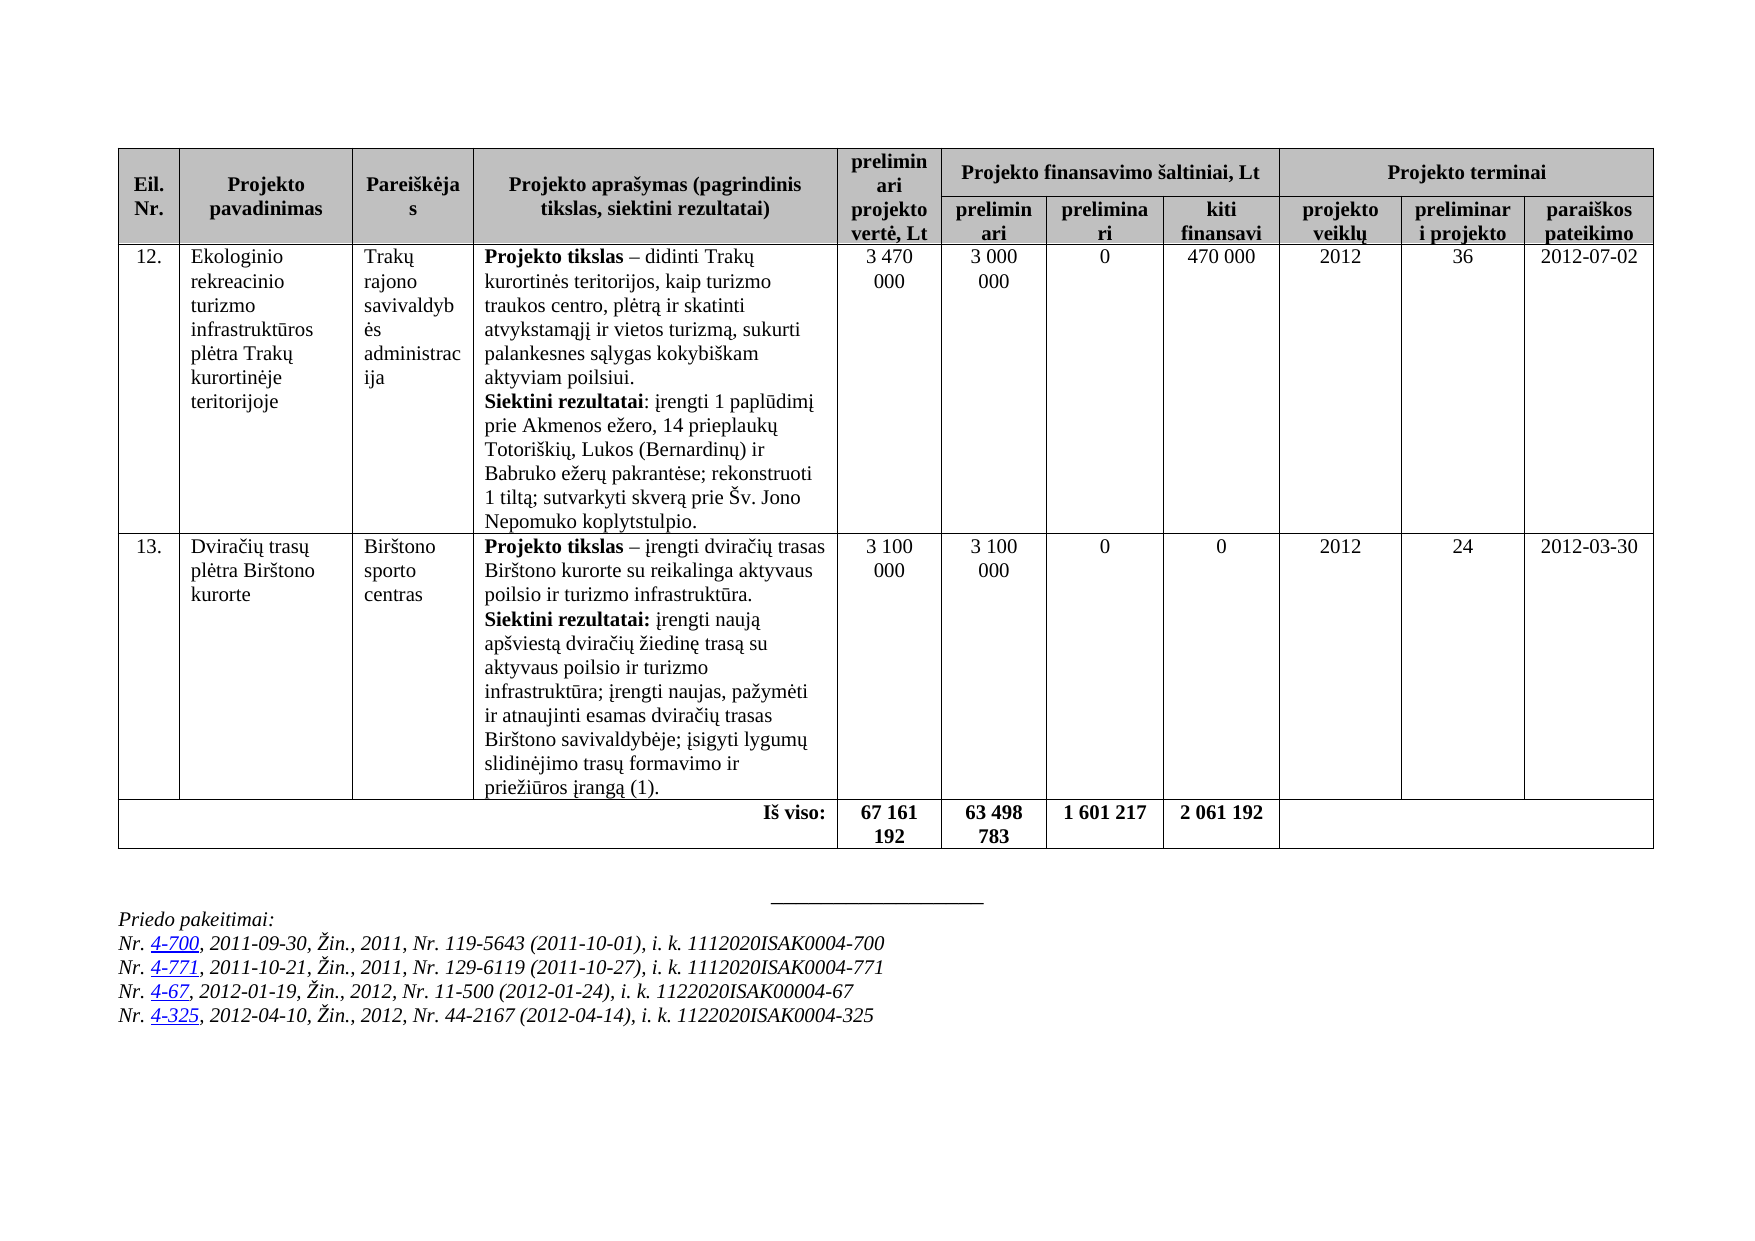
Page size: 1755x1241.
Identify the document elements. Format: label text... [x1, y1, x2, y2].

table_cell 67 161 192 [838, 800, 941, 848]
table_cell Projekto tikslas – didinti Trakų kurortinės teritorijos, kaip turizmo traukos centro, plėtrą ir skatinti atvykstamąjį ir vietos turizmą, sukurti palankesnes sąlygas kokybiškam aktyviam poilsiui. Siektini rezultatai: įrengti 1 paplūdimį prie Akmenos ežero, 14 prieplaukų Totoriškių, Lukos (Bernardinų) ir Babruko ežerų pakrantėse; rekonstruoti 1 tiltą; sutvarkyti skverą prie Šv. Jono Nepomuko koplytstulpio. [474, 245, 837, 533]
text Nr. 4-325, 2012-04-10, Žin., 2012, Nr. 44-2167 (2012-04-14), i. k. 1122020ISAK0004-325 [118, 1003, 1636, 1027]
table_cell 3 100 000 [838, 534, 941, 799]
table_cell Dviračių trasų plėtra Birštono kurorte [180, 534, 352, 799]
table_cell 2 061 192 [1164, 800, 1279, 848]
table_header Projekto terminai [1280, 149, 1653, 196]
table_cell 0 [1047, 245, 1163, 533]
table_cell 1 601 217 [1047, 800, 1163, 848]
table_cell [353, 800, 473, 848]
table_cell 2012-03-30 [1525, 534, 1653, 799]
table_header Pareiškėjas [353, 149, 473, 243]
table_cell kiti finansavimo šaltiniai, Lt [1164, 197, 1279, 243]
table_cell 2012 [1280, 245, 1401, 533]
table_header preliminari projekto vertė, Lt [838, 149, 941, 243]
text Nr. 4-67, 2012-01-19, Žin., 2012, Nr. 11-500 (2012-01-24), i. k. 1122020ISAK00004-67 [118, 979, 1636, 1003]
table_cell 470 000 [1164, 245, 1279, 533]
table_cell preliminari bendrojo finansavimo (valstybės biudžeto) lėšų suma (iki), Lt [1047, 197, 1163, 243]
text Nr. 4-700, 2011-09-30, Žin., 2011, Nr. 119-5643 (2011-10-01), i. k. 1112020ISAK0004-700 [118, 931, 1636, 955]
table_cell paraiškos pateikimo įgyvendinančiajai institucijai terminas (iki) [1525, 197, 1653, 243]
table_cell 3 100 000 [942, 534, 1046, 799]
table_cell [1280, 800, 1401, 848]
table_cell 36 [1402, 245, 1524, 533]
table_cell [119, 800, 179, 848]
table_cell Birštono sporto centras [353, 534, 473, 799]
table_cell 24 [1402, 534, 1524, 799]
text Nr. 4-771, 2011-10-21, Žin., 2011, Nr. 129-6119 (2011-10-27), i. k. 1112020ISAK0004-771 [118, 955, 1636, 979]
table_cell projekto veiklų įgyvendinimo pradžia [1280, 197, 1401, 243]
table_cell Ekologinio rekreacinio turizmo infrastruktūros plėtra Trakų kurortinėje teritorijoje [180, 245, 352, 533]
table_cell Iš viso: [473, 800, 837, 848]
table_cell 63 498 783 [942, 800, 1046, 848]
table_header Projekto pavadinimas [180, 149, 352, 243]
table_cell preliminari Europos Sąjungos fondų lėšų suma (iki), Lt [942, 197, 1046, 243]
table_cell Projekto tikslas – įrengti dviračių trasas Birštono kurorte su reikalinga aktyvaus poilsio ir turizmo infrastruktūra. Siektini rezultatai: įrengti naują apšviestą dviračių žiedinę trasą su aktyvaus poilsio ir turizmo infrastruktūra; įrengti naujas, pažymėti ir atnaujinti esamas dviračių trasas Birštono savivaldybėje; įsigyti lygumų slidinėjimo trasų formavimo ir priežiūros įrangą (1). [474, 534, 837, 799]
table_cell 0 [1164, 534, 1279, 799]
table_header Projekto aprašymas (pagrindinis tikslas, siektini rezultatai) [474, 149, 837, 243]
table_cell 13. [119, 534, 179, 799]
table_cell 3 000 000 [942, 245, 1046, 533]
text _________________ [118, 878, 1636, 907]
table_cell 12. [119, 245, 179, 533]
text Priedo pakeitimai: [118, 907, 1636, 931]
table_cell 3 470 000 [838, 245, 941, 533]
table_cell preliminari projekto veiklų įgyvendinimo trukmė, mėn. [1402, 197, 1524, 243]
table_cell 2012-07-02 [1525, 245, 1653, 533]
table_header Projekto finansavimo šaltiniai, Lt [942, 149, 1279, 196]
table_cell [1525, 800, 1653, 848]
table_header Eil. Nr. [119, 149, 179, 243]
table_cell [1401, 800, 1524, 848]
table_cell 2012 [1280, 534, 1401, 799]
table_cell [179, 800, 353, 848]
table_cell Trakų rajono savivaldybės administracija [353, 245, 473, 533]
table_cell 0 [1047, 534, 1163, 799]
